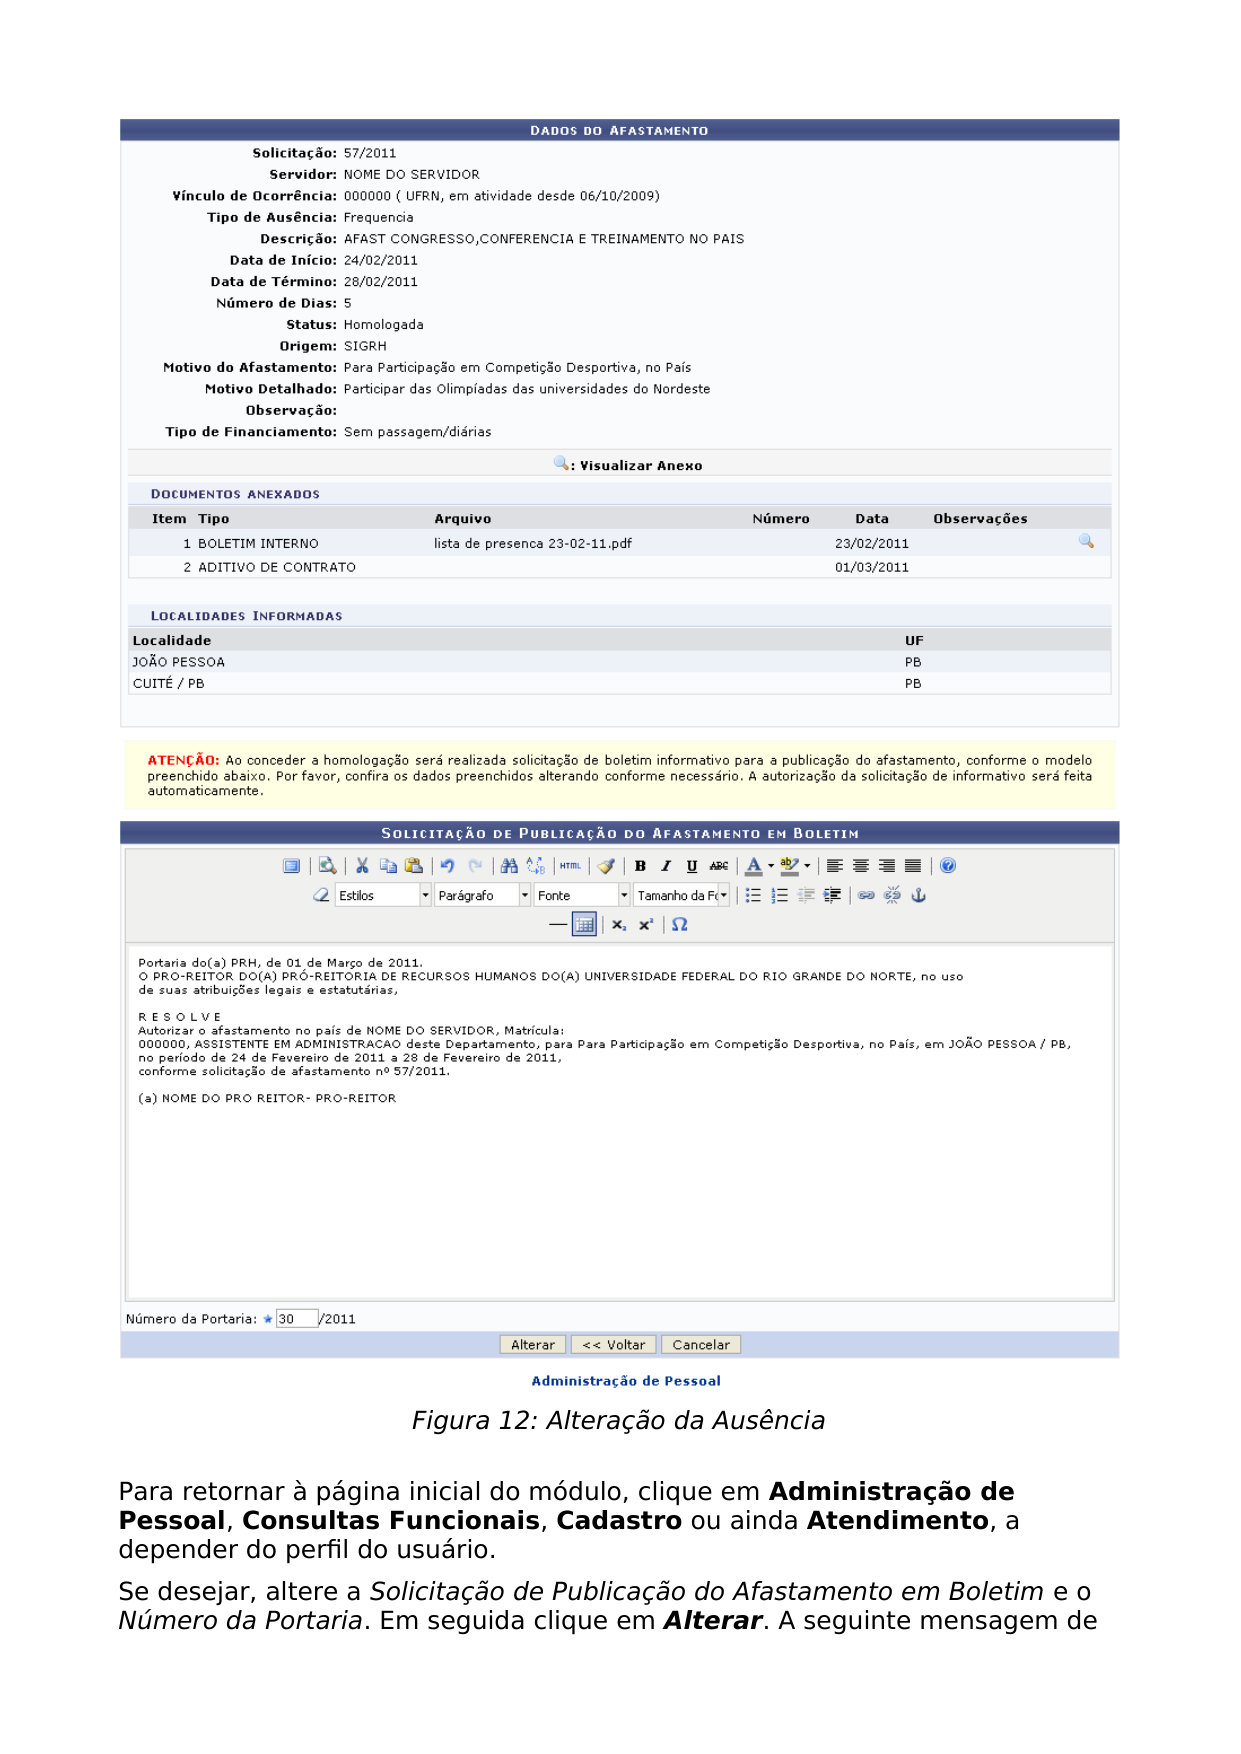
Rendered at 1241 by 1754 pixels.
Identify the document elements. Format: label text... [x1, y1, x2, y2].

text Para retornar à página inicial do módulo, clique em Administração de Pessoal, Consultas Funcionais, Cadastro ou ainda Atendimento, a depender do perfil do usuário. [118, 1477, 1122, 1564]
picture [118, 118, 1123, 1407]
text Se desejar, altere a Solicitação de Publicação do Afastamento em Boletim e o Número da Portaria. Em seguida clique em Alterar. A seguinte mensagem de [118, 1577, 1122, 1635]
text Figura 12: Alteração da Ausência [118, 1407, 1122, 1435]
